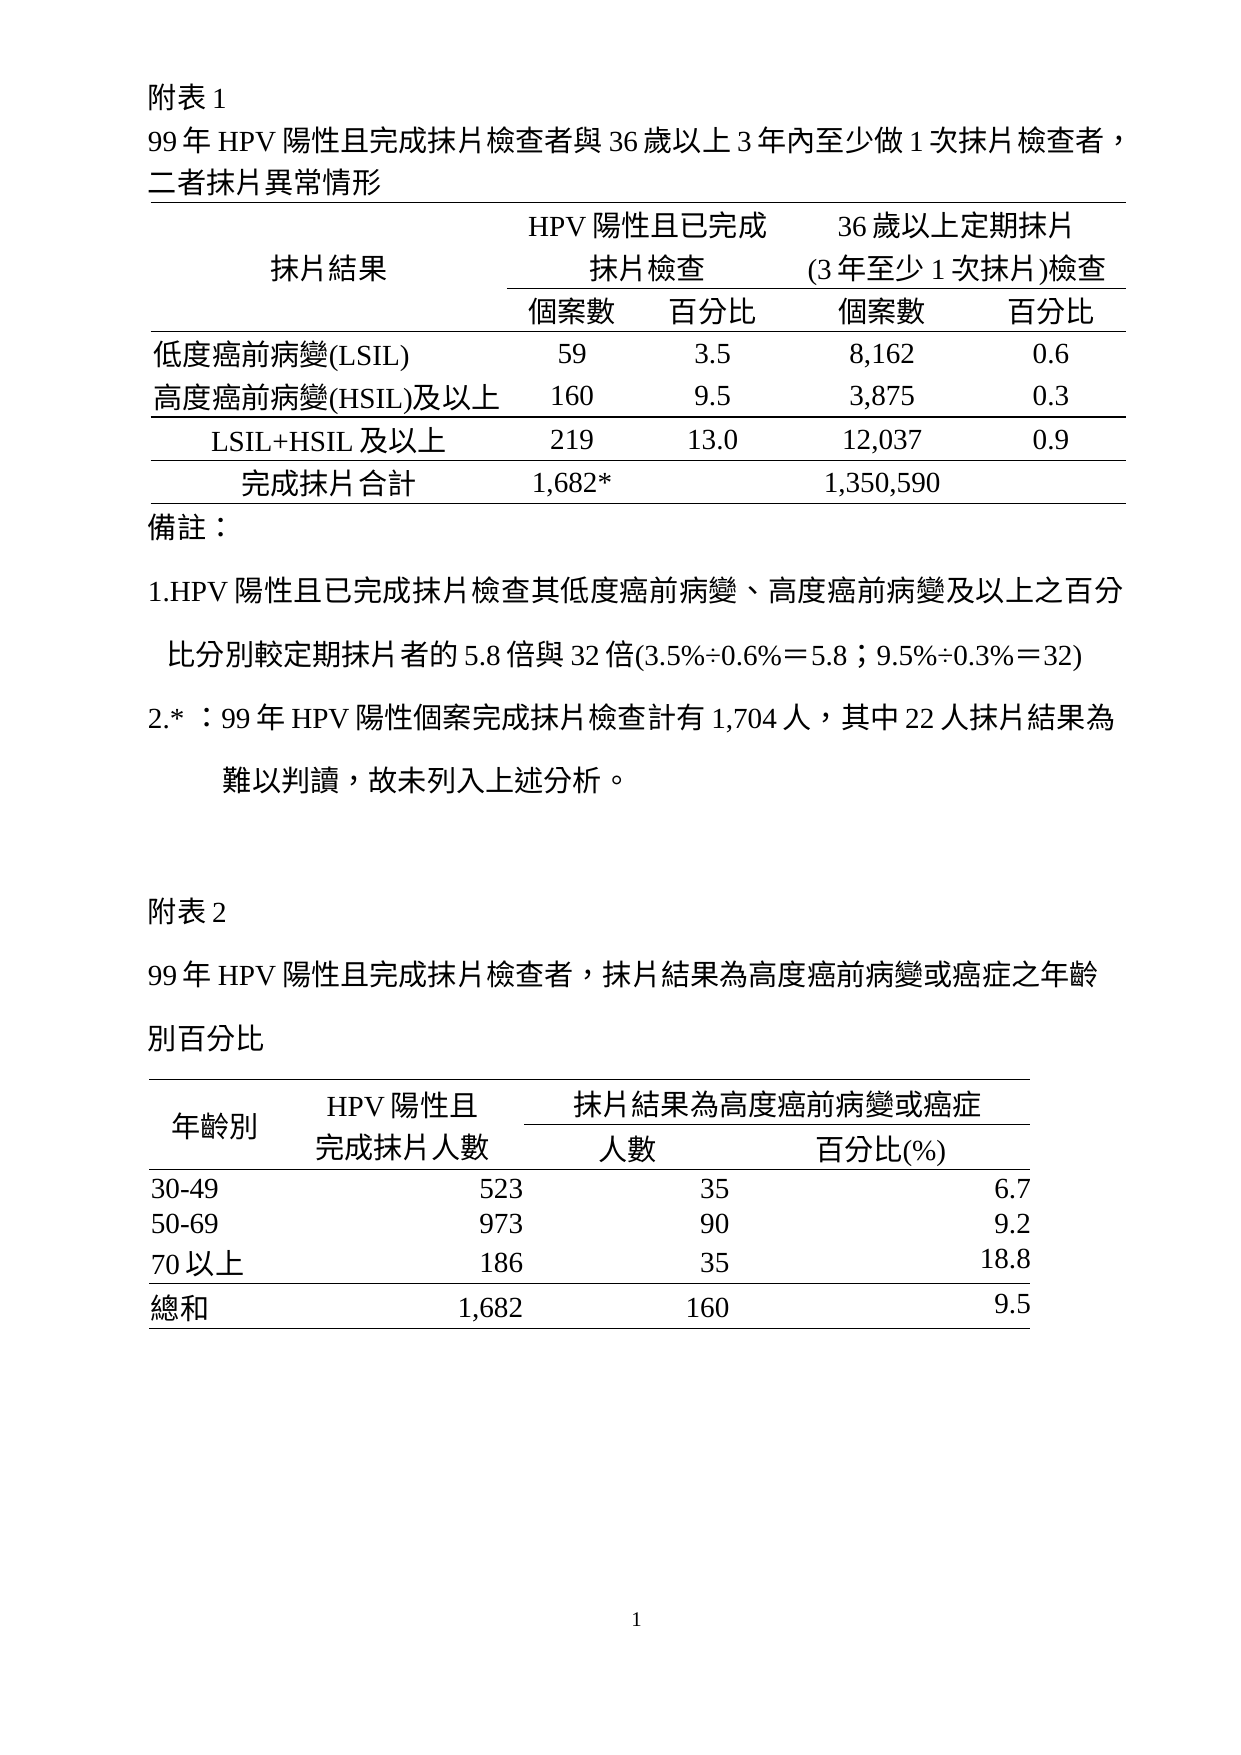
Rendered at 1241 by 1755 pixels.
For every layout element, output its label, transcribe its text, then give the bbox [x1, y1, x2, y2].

text 1.HPV陽性且已完成抹片檢查其低度癌前病變、高度癌前病變及以上之百分比分別較定期抹片者的5.8倍與32倍(3.5%÷0.6%＝5.8；9.5%÷0.3%＝32) [148, 568, 1125, 673]
table_cell 90 [524, 1205, 730, 1239]
table_cell 12,037 [788, 418, 976, 460]
table_cell 低度癌前病變(LSIL) [151, 332, 507, 374]
table_cell 973 [280, 1205, 524, 1239]
table_cell 523 [280, 1170, 524, 1204]
table_cell 35 [524, 1240, 730, 1283]
table_cell 百分比 [976, 289, 1126, 331]
text 2.* ：99年HPV陽性個案完成抹片檢查計有1,704人，其中22人抹片結果為難以判讀，故未列入上述分析。 [148, 694, 1125, 800]
table_cell 70以上 [149, 1240, 280, 1283]
table_cell LSIL+HSIL及以上 [151, 418, 507, 460]
table_cell 0.9 [976, 418, 1126, 460]
table_cell 0.6 [976, 332, 1126, 374]
text 備註： [148, 504, 1125, 546]
table_cell 3,875 [788, 374, 976, 416]
text 附表2 [148, 888, 1125, 931]
table_cell 8,162 [788, 332, 976, 374]
table_cell 9.2 [730, 1205, 1030, 1239]
table_cell 9.5 [637, 374, 788, 416]
table_cell 30-49 [149, 1170, 280, 1204]
table_header 36歲以上定期抹片 (3年至少1次抹片)檢查 [788, 203, 1126, 287]
table_cell 0.3 [976, 374, 1126, 416]
table_cell 186 [280, 1240, 524, 1283]
table_cell 6.7 [730, 1170, 1030, 1204]
table_header HPV陽性且 完成抹片人數 [280, 1080, 524, 1168]
table_cell 完成抹片合計 [151, 461, 507, 503]
table_cell [976, 461, 1126, 503]
table_cell 1,682 [280, 1284, 524, 1328]
table_cell 9.5 [730, 1284, 1030, 1328]
table_cell 3.5 [637, 332, 788, 374]
table_header 年齡別 [149, 1080, 280, 1168]
table_cell 50-69 [149, 1205, 280, 1239]
table_cell 個案數 [788, 289, 976, 331]
table_cell 百分比(%) [730, 1125, 1030, 1168]
table_cell 總和 [149, 1284, 280, 1328]
text 99年HPV陽性且完成抹片檢查者，抹片結果為高度癌前病變或癌症之年齡別百分比 [148, 952, 1125, 1058]
table_header 抹片結果為高度癌前病變或癌症 [524, 1080, 1030, 1124]
table_cell 13.0 [637, 418, 788, 460]
table_cell 百分比 [637, 289, 788, 331]
table_cell 個案數 [507, 289, 637, 331]
table_cell 35 [524, 1170, 730, 1204]
text 附表1 [148, 75, 1125, 117]
table_cell 高度癌前病變(HSIL)及以上 [151, 374, 507, 416]
table_header 抹片結果 [151, 203, 507, 331]
table_cell 59 [507, 332, 637, 374]
table_cell 1,350,590 [788, 461, 976, 503]
table_cell 219 [507, 418, 637, 460]
table_cell 160 [524, 1284, 730, 1328]
table_cell 160 [507, 374, 637, 416]
table_header HPV陽性且已完成 抹片檢查 [507, 203, 788, 287]
table_cell 人數 [524, 1125, 730, 1168]
table_cell 18.8 [730, 1240, 1030, 1283]
table_cell 1,682* [507, 461, 637, 503]
table_cell [637, 461, 788, 503]
text 99年HPV陽性且完成抹片檢查者與36歲以上3年內至少做1次抹片檢查者，二者抹片異常情形 [148, 117, 1125, 202]
